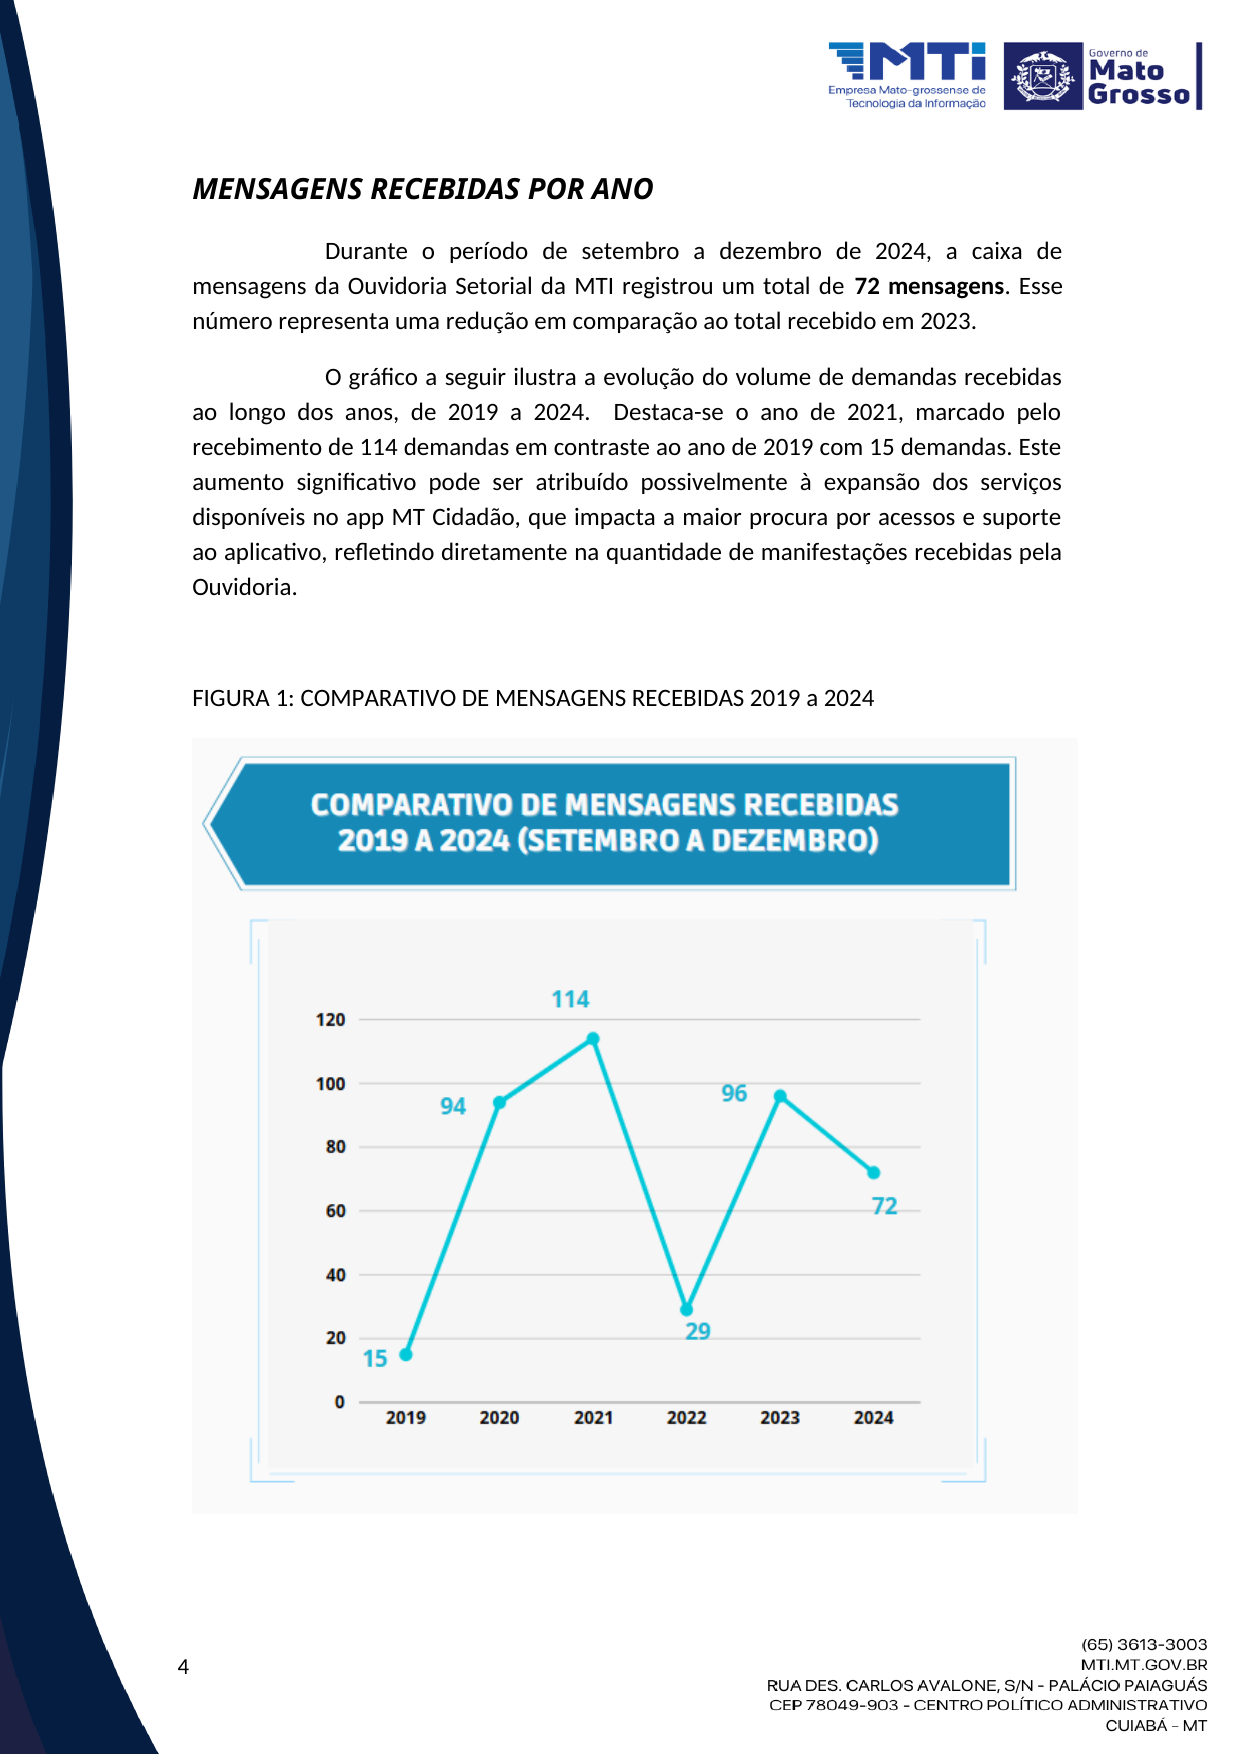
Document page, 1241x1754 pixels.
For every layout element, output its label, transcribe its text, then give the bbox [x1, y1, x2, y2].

subtitle MENSAGENS RECEBIDAS POR ANO [192, 168, 1031, 208]
picture [0, 0, 1241, 1754]
text O gráfico a seguir ilustra a evolução do volume de demandas recebidas ao longo dos anos, de 2019 a 2024. Destaca-se o ano de 2021, marcado pelo recebimento de 114 demandas em contraste ao ano de 2019 com 15 demandas. Este aumento significativo pode ser atribuído possivelmente à expansão dos serviços disponíveis no app MT Cidadão, que impacta a maior procura por acessos e suporte ao aplicativo, refletindo diretamente na quantidade de manifestações recebidas pela Ouvidoria. [192, 361, 1063, 601]
text Durante o período de setembro a dezembro de 2024, a caixa de mensagens da Ouvidoria Setorial da MTI registrou um total de 72 mensagens. Esse número representa uma redução em comparação ao total recebido em 2023. [192, 235, 1063, 335]
text FIGURA 1: COMPARATIVO DE MENSAGENS RECEBIDAS 2019 a 2024 [192, 682, 1063, 713]
